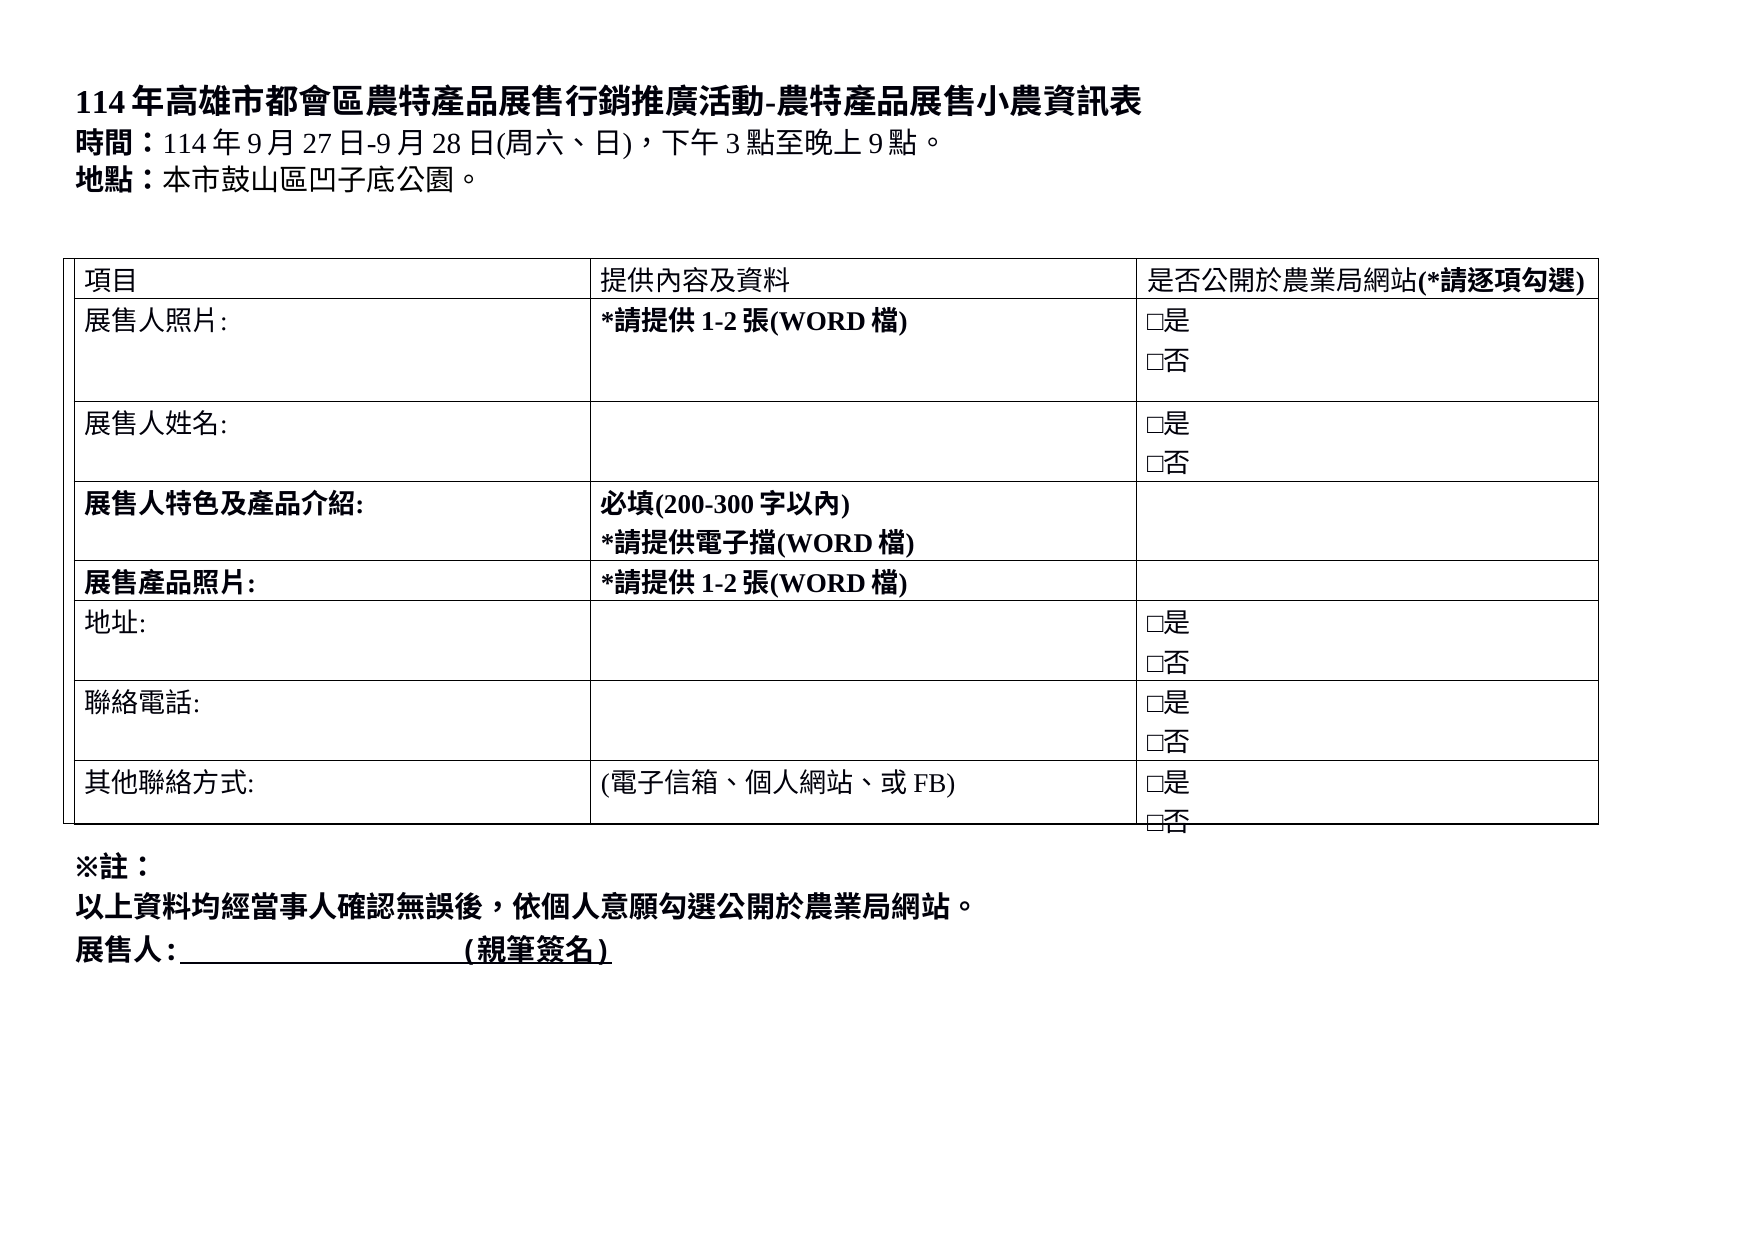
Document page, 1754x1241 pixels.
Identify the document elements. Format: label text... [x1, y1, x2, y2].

table_cell 地址: [75, 601, 590, 680]
table_cell [591, 681, 1136, 759]
text 展售人: (親筆簽名) [75, 926, 1679, 968]
table_cell □是 □否 [1137, 761, 1598, 823]
text 地點：本市鼓山區凹子底公園。 [75, 161, 1679, 198]
text ※註： [75, 850, 1679, 884]
table_cell [591, 402, 1136, 481]
table_cell 展售人照片: [75, 299, 590, 401]
table_cell 展售產品照片: [75, 561, 590, 600]
table_cell 必填(200-300字以內) *請提供電子擋(WORD檔) [591, 482, 1136, 560]
table_cell □是 □否 [1137, 681, 1598, 759]
table_cell *請提供1-2張(WORD檔) [591, 299, 1136, 401]
text 114年高雄市都會區農特產品展售行銷推廣活動-農特產品展售小農資訊表 [75, 75, 1679, 123]
table_cell [591, 601, 1136, 680]
text 時間：114年9月27日-9月28日(周六、日)，下午3點至晚上9點。 [75, 123, 1679, 161]
text 以上資料均經當事人確認無誤後，依個人意願勾選公開於農業局網站。 [75, 884, 1679, 926]
table_cell 展售人特色及產品介紹: [75, 482, 590, 560]
table_cell □是 □否 [1137, 402, 1598, 481]
table_header 提供內容及資料 [591, 259, 1136, 298]
table_header 項目 [75, 259, 590, 298]
table_cell [1137, 561, 1598, 600]
table_cell 聯絡電話: [75, 681, 590, 759]
table_header 是否公開於農業局網站(*請逐項勾選) [1137, 259, 1598, 298]
table_cell □是 □否 [1137, 299, 1598, 401]
table_cell (電子信箱、個人網站、或FB) [591, 761, 1136, 823]
table_cell □是 □否 [1137, 601, 1598, 680]
table_cell [1137, 482, 1598, 560]
table_cell *請提供1-2張(WORD檔) [591, 561, 1136, 600]
table_cell 其他聯絡方式: [75, 761, 590, 823]
table_cell 展售人姓名: [75, 402, 590, 481]
